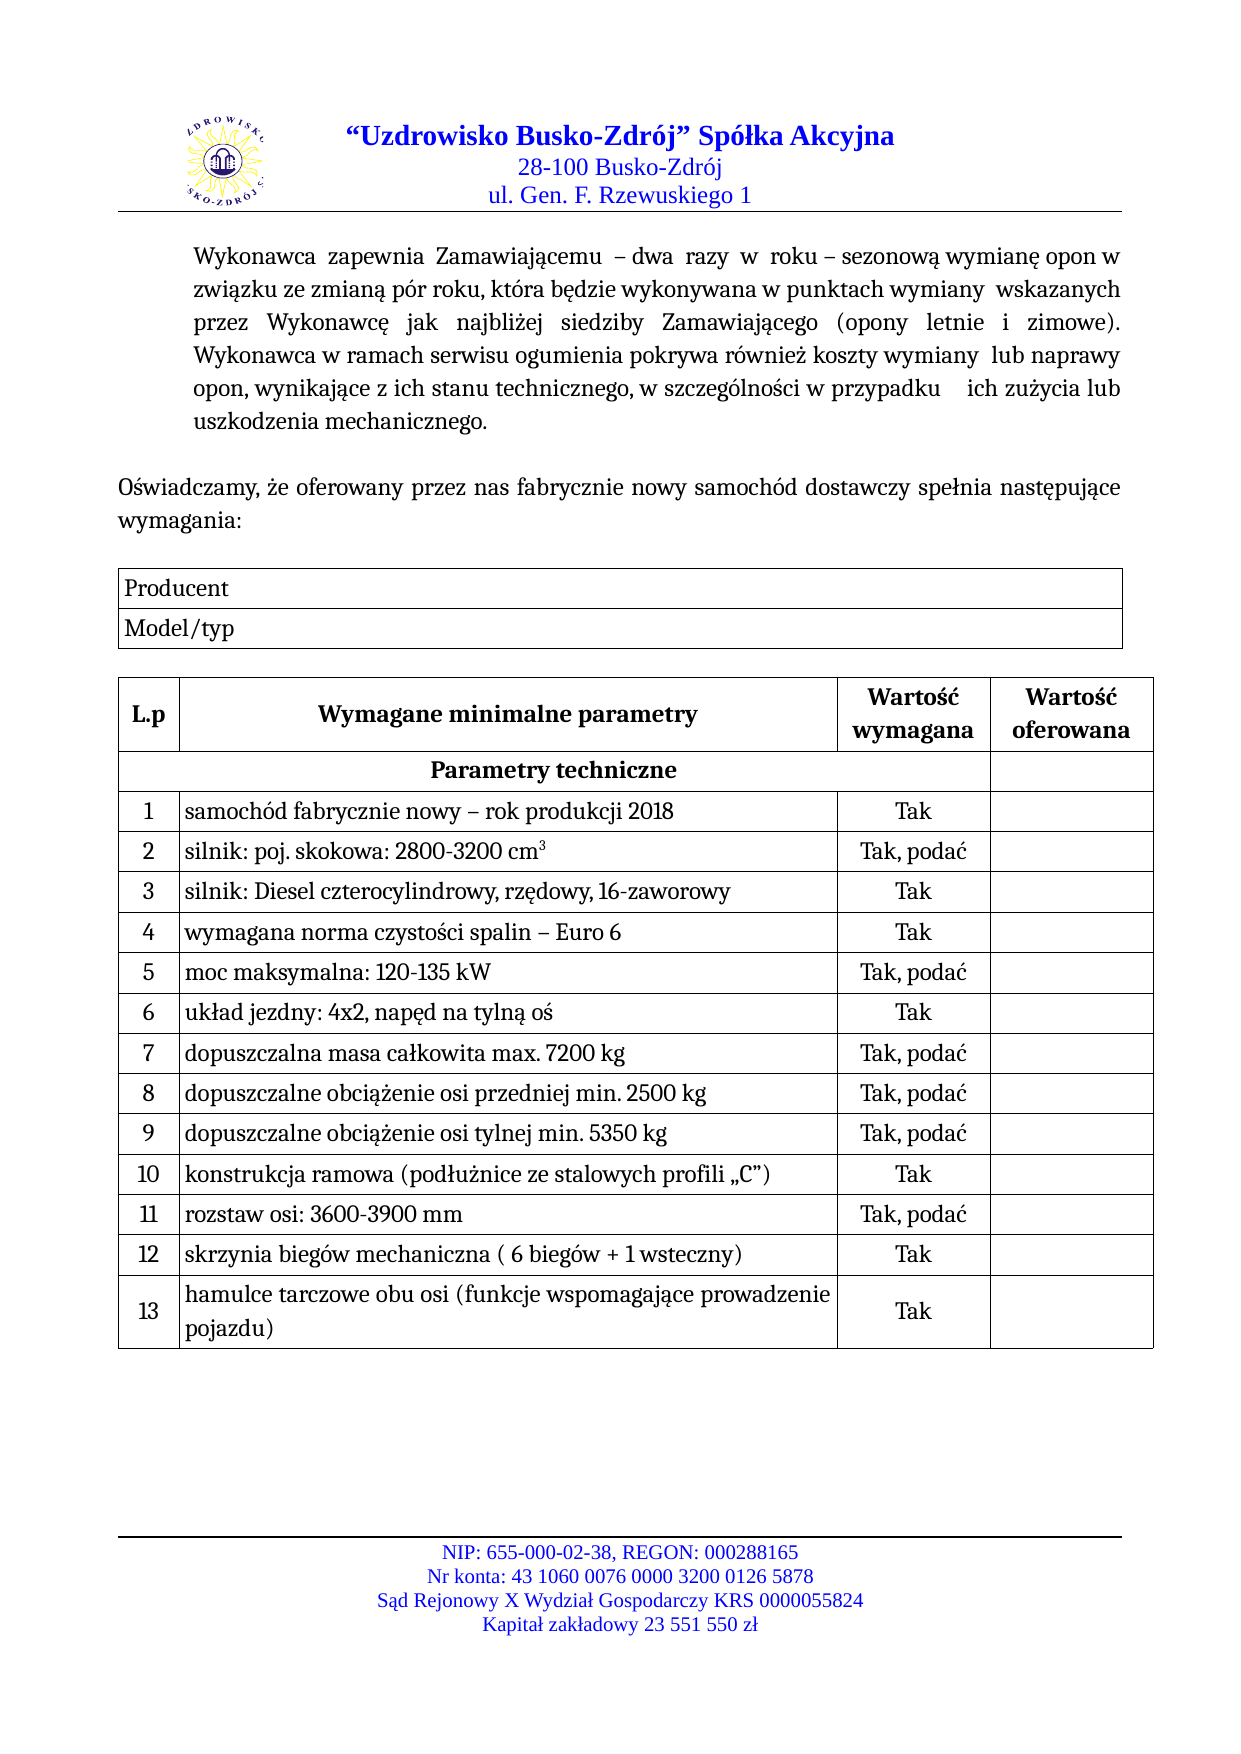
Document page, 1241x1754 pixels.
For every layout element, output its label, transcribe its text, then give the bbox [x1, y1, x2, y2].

table_cell Tak [838, 872, 990, 912]
text Oświadczamy, że oferowany przez nas fabrycznie nowy samochód dostawczy spełnia następujące wymagania: [118, 473, 1122, 535]
table_cell [991, 792, 1153, 831]
table_cell [991, 1114, 1153, 1154]
table_cell Tak [838, 1276, 990, 1348]
table_cell dopuszczalne obciążenie osi tylnej min. 5350 kg [180, 1114, 837, 1154]
table_header Wartość oferowana [991, 678, 1153, 751]
table_cell 9 [119, 1114, 179, 1154]
table_cell 11 [119, 1195, 179, 1234]
table_cell [991, 1074, 1153, 1113]
table_cell Tak, podać [838, 1034, 990, 1073]
table_cell konstrukcja ramowa (podłużnice ze stalowych profili „C”) [180, 1155, 837, 1194]
table_header Wymagane minimalne parametry [180, 678, 837, 751]
table_cell moc maksymalna: 120-135 kW [180, 953, 837, 992]
list Wykonawca zapewnia Zamawiającemu – dwa razy w roku – sezonową wymianę opon w związku ze zmianą pór roku, która będzie wykonywana w punktach wymiany wskazanych przez Wykonawcę jak najbliżej siedziby Zamawiającego (opony letnie i zimowe). Wykonawca w ramach serwisu ogumienia pokrywa również koszty wymiany lub naprawy opon, wynikające z ich stanu technicznego, w szczególności w przypadku ich zużycia lub uszkodzenia mechanicznego. [156, 242, 1122, 436]
table_cell Tak, podać [838, 1195, 990, 1234]
table_cell Tak [838, 1155, 990, 1194]
table_cell Tak [838, 792, 990, 831]
table_cell Parametry techniczne [119, 752, 990, 791]
table_cell dopuszczalne obciążenie osi przedniej min. 2500 kg [180, 1074, 837, 1113]
table_cell [991, 1155, 1153, 1194]
table_header L.p [119, 678, 179, 751]
table_cell 6 [119, 994, 179, 1033]
table_cell [991, 1195, 1153, 1234]
table_cell 2 [119, 832, 179, 871]
table_cell [991, 752, 1153, 791]
table_cell Tak [838, 1235, 990, 1274]
table_cell 1 [119, 792, 179, 831]
table_cell silnik: poj. skokowa: 2800-3200 cm3 [180, 832, 837, 871]
table_cell [991, 994, 1153, 1033]
table_cell [991, 1034, 1153, 1073]
table_cell [991, 953, 1153, 992]
table_cell hamulce tarczowe obu osi (funkcje wspomagające prowadzenie pojazdu) [180, 1276, 837, 1348]
table_cell [991, 1276, 1153, 1348]
table_cell 12 [119, 1235, 179, 1274]
table_cell Model/typ [119, 609, 1122, 648]
table_cell Tak, podać [838, 832, 990, 871]
table_cell silnik: Diesel czterocylindrowy, rzędowy, 16-zaworowy [180, 872, 837, 912]
table_cell 5 [119, 953, 179, 992]
table_cell Tak [838, 994, 990, 1033]
table_cell 10 [119, 1155, 179, 1194]
table_cell [991, 913, 1153, 952]
table_cell 13 [119, 1276, 179, 1348]
table_cell Tak, podać [838, 1114, 990, 1154]
table_cell samochód fabrycznie nowy – rok produkcji 2018 [180, 792, 837, 831]
table_cell 3 [119, 872, 179, 912]
table_header Producent [119, 569, 1122, 608]
table_cell 7 [119, 1034, 179, 1073]
table_cell 4 [119, 913, 179, 952]
table_cell [991, 872, 1153, 912]
table_cell [991, 1235, 1153, 1274]
table_cell Tak [838, 913, 990, 952]
table_cell 8 [119, 1074, 179, 1113]
table_cell skrzynia biegów mechaniczna ( 6 biegów + 1 wsteczny) [180, 1235, 837, 1274]
table_cell rozstaw osi: 3600-3900 mm [180, 1195, 837, 1234]
table_cell [991, 832, 1153, 871]
table_cell Tak, podać [838, 1074, 990, 1113]
table_cell wymagana norma czystości spalin – Euro 6 [180, 913, 837, 952]
table_cell układ jezdny: 4x2, napęd na tylną oś [180, 994, 837, 1033]
table_header Wartość wymagana [838, 678, 990, 751]
table_cell dopuszczalna masa całkowita max. 7200 kg [180, 1034, 837, 1073]
table_cell Tak, podać [838, 953, 990, 992]
